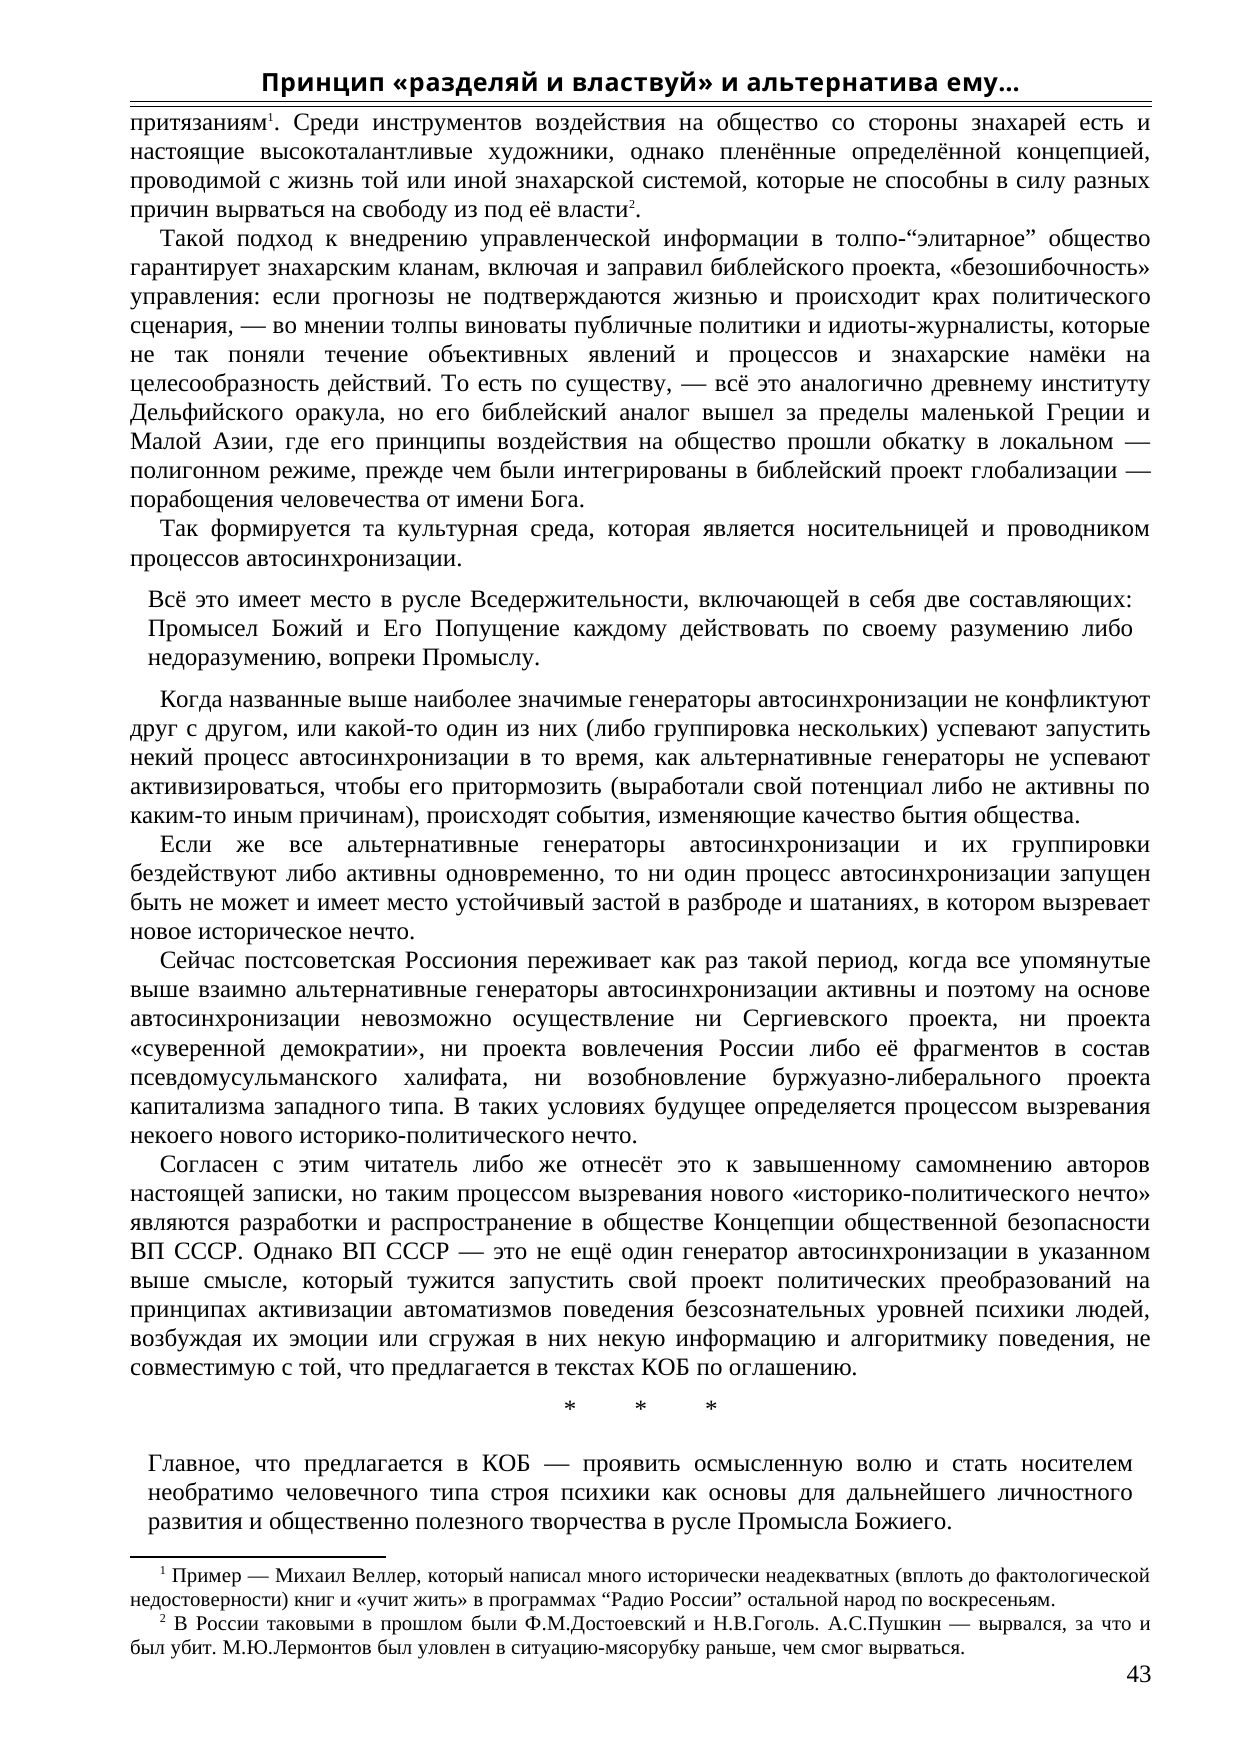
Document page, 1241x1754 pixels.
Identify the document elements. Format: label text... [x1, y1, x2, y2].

text Так формируется та культурная среда, которая является носительницей и проводником процессов автосинхронизации. [130, 513, 1152, 571]
text Такой подход к внедрению управленческой информации в толпо-“элитарное” общество гарантирует знахарским кланам, включая и заправил библейского проекта, «безошибочность» управления: если прогнозы не подтверждаются жизнью и происходит крах политического сценария, — во мнении толпы виноваты публичные политики и идиоты-журналисты, которые не так поняли течение объективных явлений и процессов и знахарские намёки на целесообразность действий. То есть по существу, ― всё это аналогично древнему институту Дельфийского оракула, но его библейский аналог вышел за пределы маленькой Греции и Малой Азии, где его принципы воздействия на общество прошли обкатку в локальном — полигонном режиме, прежде чем были интегрированы в библейский проект глобализации — порабощения человечества от имени Бога. [130, 223, 1152, 513]
text Когда названные выше наиболее значимые генераторы автосинхронизации не конфликтуют друг с другом, или какой-то один из них (либо группировка нескольких) успевают запустить некий процесс автосинхронизации в то время, как альтернативные генераторы не успевают активизироваться, чтобы его притормозить (выработали свой потенциал либо не активны по каким-то иным причинам), происходят события, изменяющие качество бытия общества. [130, 684, 1152, 829]
text Пример — Михаил Веллер, который написал много исторически неадекватных (вплоть до фактологической недостоверности) книг и «учит жить» в программах “Радио России” остальной народ по воскресеньям. [130, 1563, 1152, 1611]
text Всё это имеет место в русле Вседержительности, включающей в себя две составляющих: Промысел Божий и Его Попущение каждому действовать по своему разумению либо недоразумению, вопреки Промыслу. [148, 584, 1134, 671]
text Согласен с этим читатель либо же отнесёт это к завышенному самомнению авторов настоящей записки, но таким процессом вызревания нового «историко-политического нечто» являются разработки и распространение в обществе Концепции общественной безопасности ВП СССР. Однако ВП СССР — это не ещё один генератор автосинхронизации в указанном выше смысле, который тужится запустить свой проект политических преобразований на принципах активизации автоматизмов поведения безсознательных уровней психики людей, возбуждая их эмоции или сгружая в них некую информацию и алгоритмику поведения, не совместимую с той, что предлагается в текстах КОБ по оглашению. [130, 1149, 1152, 1381]
text Если же все альтернативные генераторы автосинхронизации и их группировки бездействуют либо активны одновременно, то ни один процесс автосинхронизации запущен быть не может и имеет место устойчивый застой в разброде и шатаниях, в котором вызревает новое историческое нечто. [130, 829, 1152, 945]
text Главное, что предлагается в КОБ — проявить осмысленную волю и стать носителем необратимо человечного типа строя психики как основы для дальнейшего личностного развития и общественно полезного творчества в русле Промысла Божиего. [148, 1448, 1134, 1535]
text * * * [130, 1394, 1152, 1423]
text И нет ничего удивительного в том, что наши журналисты, а также огромная армия графоманов-писателей занимается имитацией знахарской деятельности, что вообще-то не всегда безопасно. Но настоящие знахари, в том числе и те, которые стоят за масонством, ― крайне редко пишут «открытом текстом», а в ряде случаев и вообще не пишут. Им достаточно образных представлений и их трактовки применительно к текущим событиям, а всю работу по переводу их образов и намёков в развёрнутые тексты делают «граммофоны»-графоманы — деятели искусств и журналюги, которые только могут косить под знахарей — самомнения с избытком, а культуры чувств, мышления и знаний явно недостаточно по отношению к притязаниям. Среди инструментов воздействия на общество со стороны знахарей есть и настоящие высокоталантливые художники, однако пленённые определённой концепцией, проводимой с жизнь той или иной знахарской системой, которые не способны в силу разных причин вырваться на свободу из под её власти. [130, 107, 1152, 223]
text Сейчас постсоветская Россиония переживает как раз такой период, когда все упомянутые выше взаимно альтернативные генераторы автосинхронизации активны и поэтому на основе автосинхронизации невозможно осуществление ни Сергиевского проекта, ни проекта «суверенной демократии», ни проекта вовлечения России либо её фрагментов в состав псевдомусульманского халифата, ни возобновление буржуазно-либерального проекта капитализма западного типа. В таких условиях будущее определяется процессом вызревания некоего нового историко-политического нечто. [130, 945, 1152, 1149]
text В России таковыми в прошлом были Ф.М.Достоевский и Н.В.Гоголь. А.С.Пушкин — вырвался, за что и был убит. М.Ю.Лермонтов был уловлен в ситуацию-мясорубку раньше, чем смог вырваться. [130, 1611, 1152, 1659]
